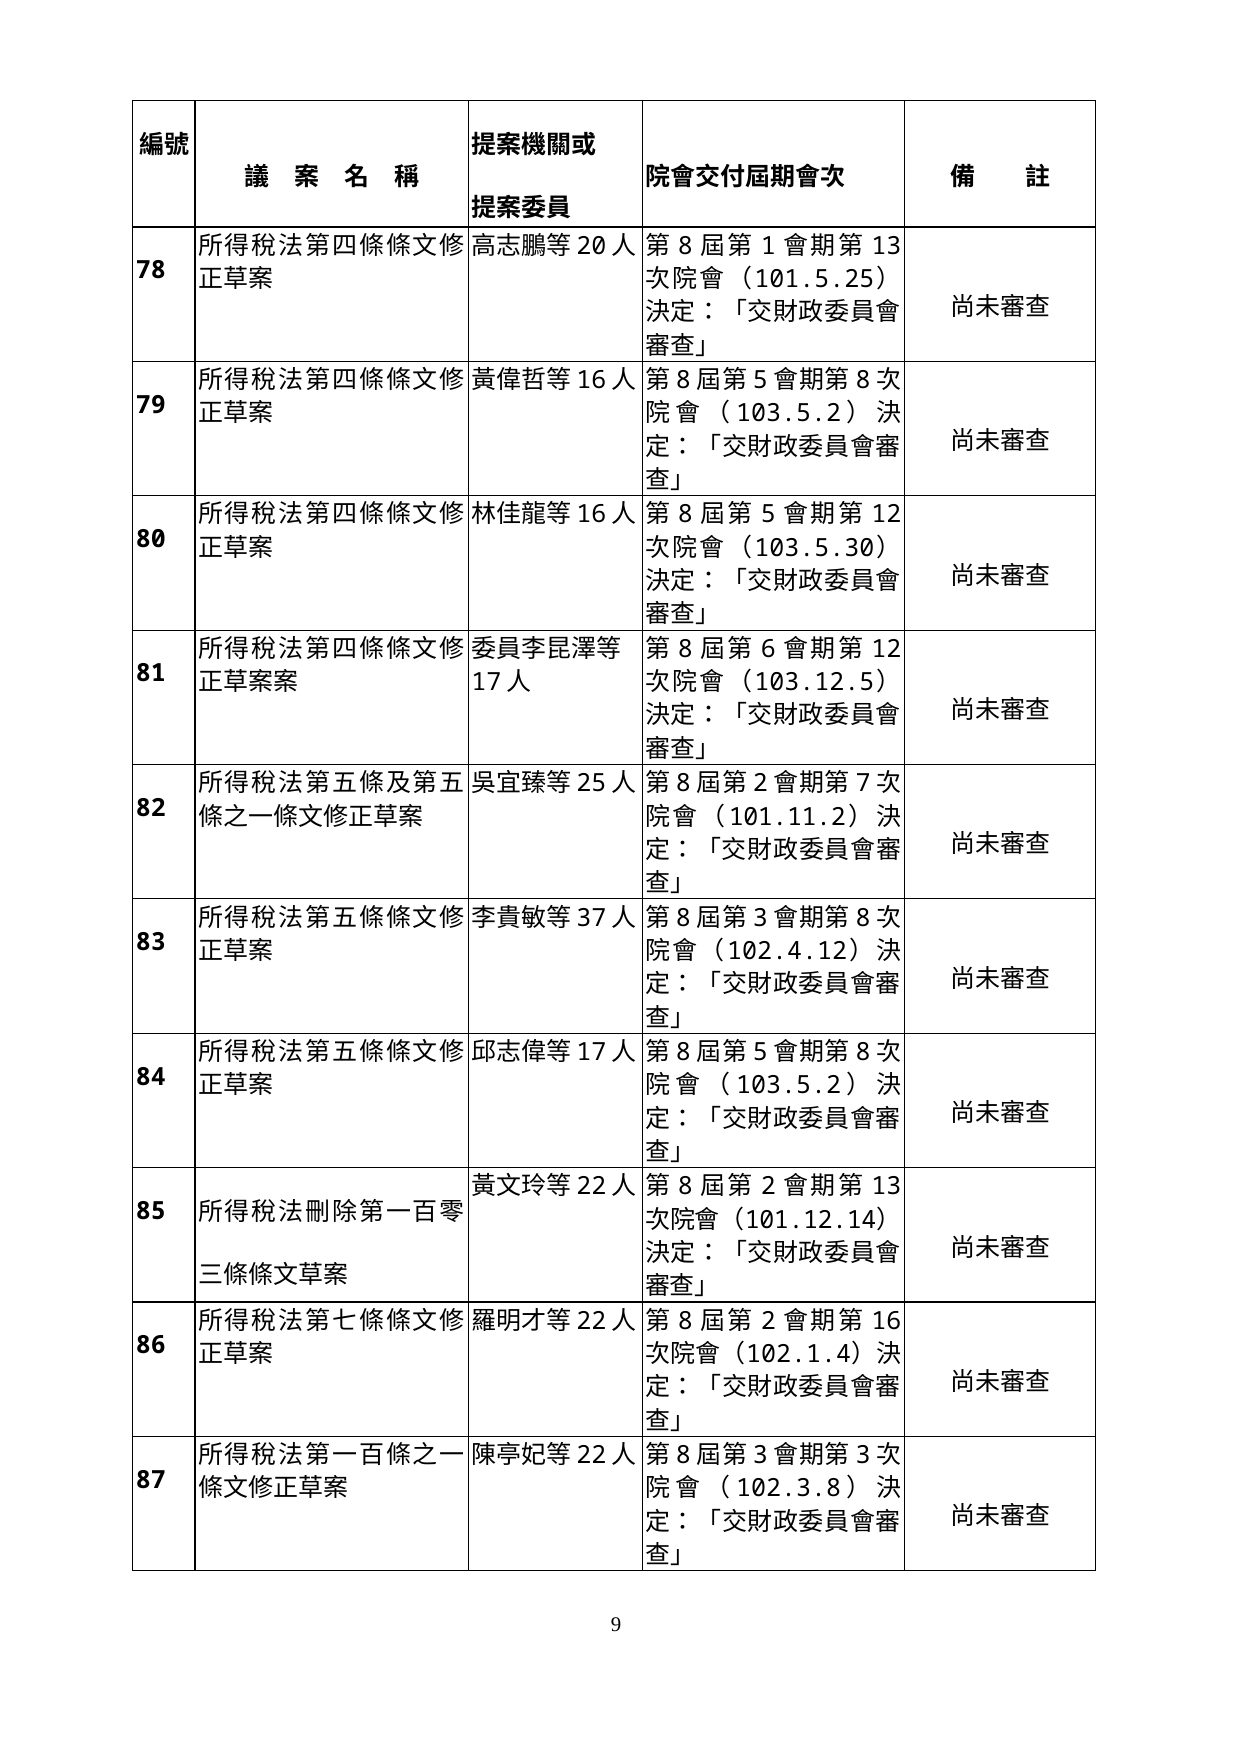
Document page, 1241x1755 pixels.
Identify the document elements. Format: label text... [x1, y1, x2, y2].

table_header 備 註 [905, 101, 1095, 226]
table_cell 尚未審查 [905, 1303, 1095, 1436]
table_cell [133, 1303, 194, 1436]
table_cell [133, 899, 194, 1033]
table_cell 第8屆第5會期第8次院會（103.5.2）決定：「交財政委員會審查」 [643, 1034, 904, 1167]
table_cell 所得稅法第一百條之一條文修正草案 [196, 1437, 468, 1570]
table_cell 尚未審查 [905, 228, 1095, 361]
table_header 提案機關或 提案委員 [469, 101, 642, 226]
table_header 院會交付屆期會次 [643, 101, 904, 226]
table_cell 所得稅法第四條條文修正草案 [196, 362, 468, 495]
table_cell 所得稅法第四條條文修正草案案 [196, 631, 468, 764]
table_cell 吳宜臻等25人 [469, 765, 642, 898]
table_cell 高志鵬等20人 [469, 228, 642, 361]
table_cell [133, 1437, 194, 1570]
table_cell 第8屆第2會期第7次院會（101.11.2）決定：「交財政委員會審查」 [643, 765, 904, 898]
table_cell 第8屆第5會期第8次院會（103.5.2）決定：「交財政委員會審查」 [643, 362, 904, 495]
table_header 編號 [133, 101, 194, 226]
table_cell [133, 1034, 194, 1167]
table_cell [133, 631, 194, 764]
table_header 議 案 名 稱 [196, 101, 468, 226]
table_cell 黃文玲等22人 [469, 1168, 642, 1301]
table_cell [133, 228, 194, 361]
table_cell [133, 1168, 194, 1301]
table_cell 尚未審查 [905, 496, 1095, 629]
table_cell 黃偉哲等16人 [469, 362, 642, 495]
table_cell 第8屆第3會期第8次院會（102.4.12）決定：「交財政委員會審查」 [643, 899, 904, 1033]
table_cell 尚未審查 [905, 1034, 1095, 1167]
table_cell 所得稅法第五條條文修正草案 [196, 1034, 468, 1167]
table_cell 所得稅法第四條條文修正草案 [196, 496, 468, 629]
table_cell 第8屆第5會期第12次院會（103.5.30）決定：「交財政委員會審查」 [643, 496, 904, 629]
table_cell 第8屆第1會期第13次院會（101.5.25）決定：「交財政委員會審查」 [643, 228, 904, 361]
table_cell 第8屆第2會期第16次院會（102.1.4）決定：「交財政委員會審查」 [643, 1303, 904, 1436]
table_cell 所得稅法第五條及第五條之一條文修正草案 [196, 765, 468, 898]
table_cell 委員李昆澤等17人 [469, 631, 642, 764]
table_cell 李貴敏等37人 [469, 899, 642, 1033]
table_cell 林佳龍等16人 [469, 496, 642, 629]
table_cell 所得稅法第四條條文修正草案 [196, 228, 468, 361]
table_cell 所得稅法刪除第一百零三條條文草案 [196, 1168, 468, 1301]
table_cell 尚未審查 [905, 1168, 1095, 1301]
table_cell 尚未審查 [905, 631, 1095, 764]
table_cell 所得稅法第五條條文修正草案 [196, 899, 468, 1033]
table_cell [133, 496, 194, 629]
table_cell 第8屆第2會期第13次院會（101.12.14）決定：「交財政委員會審查」 [643, 1168, 904, 1301]
table_cell 尚未審查 [905, 362, 1095, 495]
table_cell 第8屆第6會期第12次院會（103.12.5）決定：「交財政委員會審查」 [643, 631, 904, 764]
table_cell 尚未審查 [905, 1437, 1095, 1570]
table_cell 第8屆第3會期第3次院會（102.3.8）決定：「交財政委員會審查」 [643, 1437, 904, 1570]
table_cell 所得稅法第七條條文修正草案 [196, 1303, 468, 1436]
table_cell 尚未審查 [905, 765, 1095, 898]
table_cell 羅明才等22人 [469, 1303, 642, 1436]
table_cell 邱志偉等17人 [469, 1034, 642, 1167]
table_cell 陳亭妃等22人 [469, 1437, 642, 1570]
table_cell [133, 362, 194, 495]
table_cell 尚未審查 [905, 899, 1095, 1033]
table_cell [133, 765, 194, 898]
